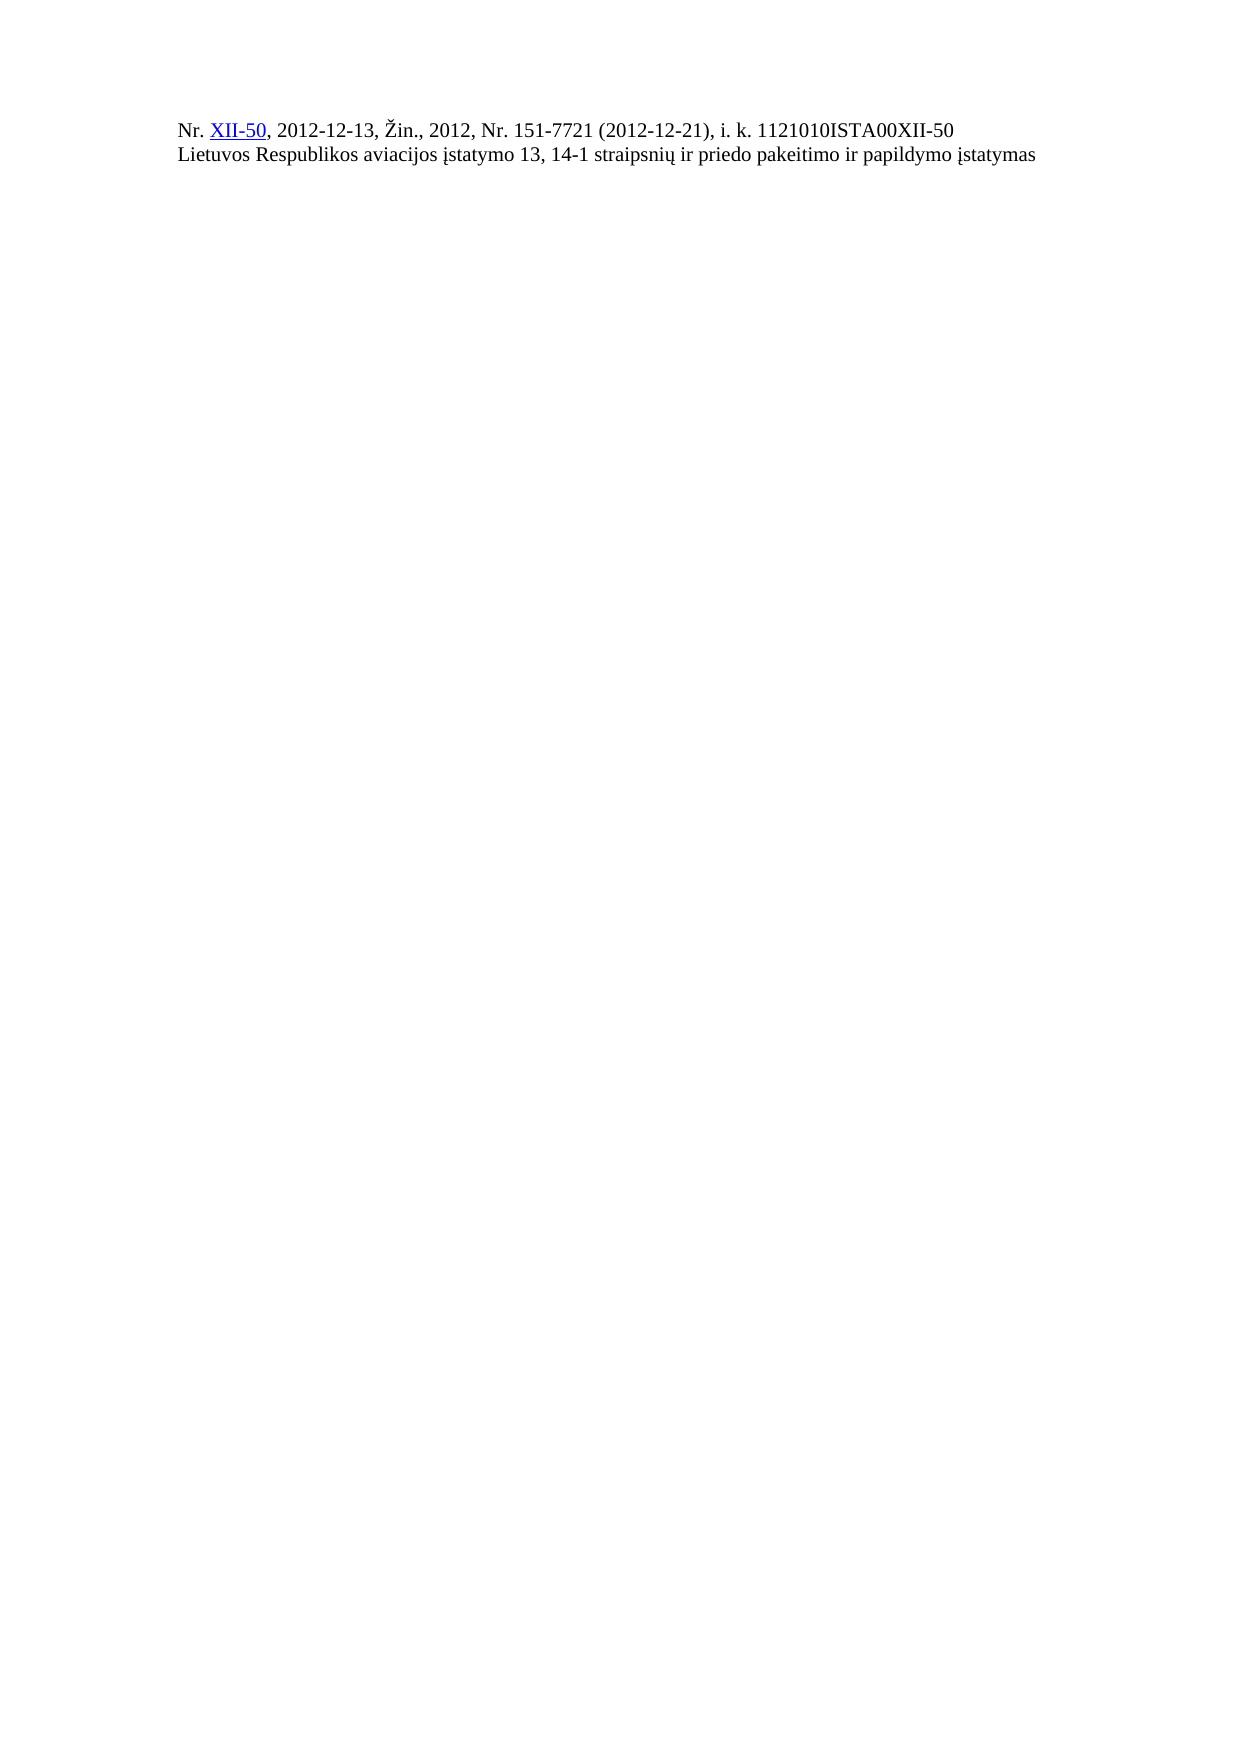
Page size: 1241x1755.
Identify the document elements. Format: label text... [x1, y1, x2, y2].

text Nr. XII-50, 2012-12-13, Žin., 2012, Nr. 151-7721 (2012-12-21), i. k. 1121010ISTA00XII-50 [177, 118, 1152, 142]
text Lietuvos Respublikos aviacijos įstatymo 13, 14-1 straipsnių ir priedo pakeitimo ir papildymo įstatymas [177, 142, 1152, 166]
